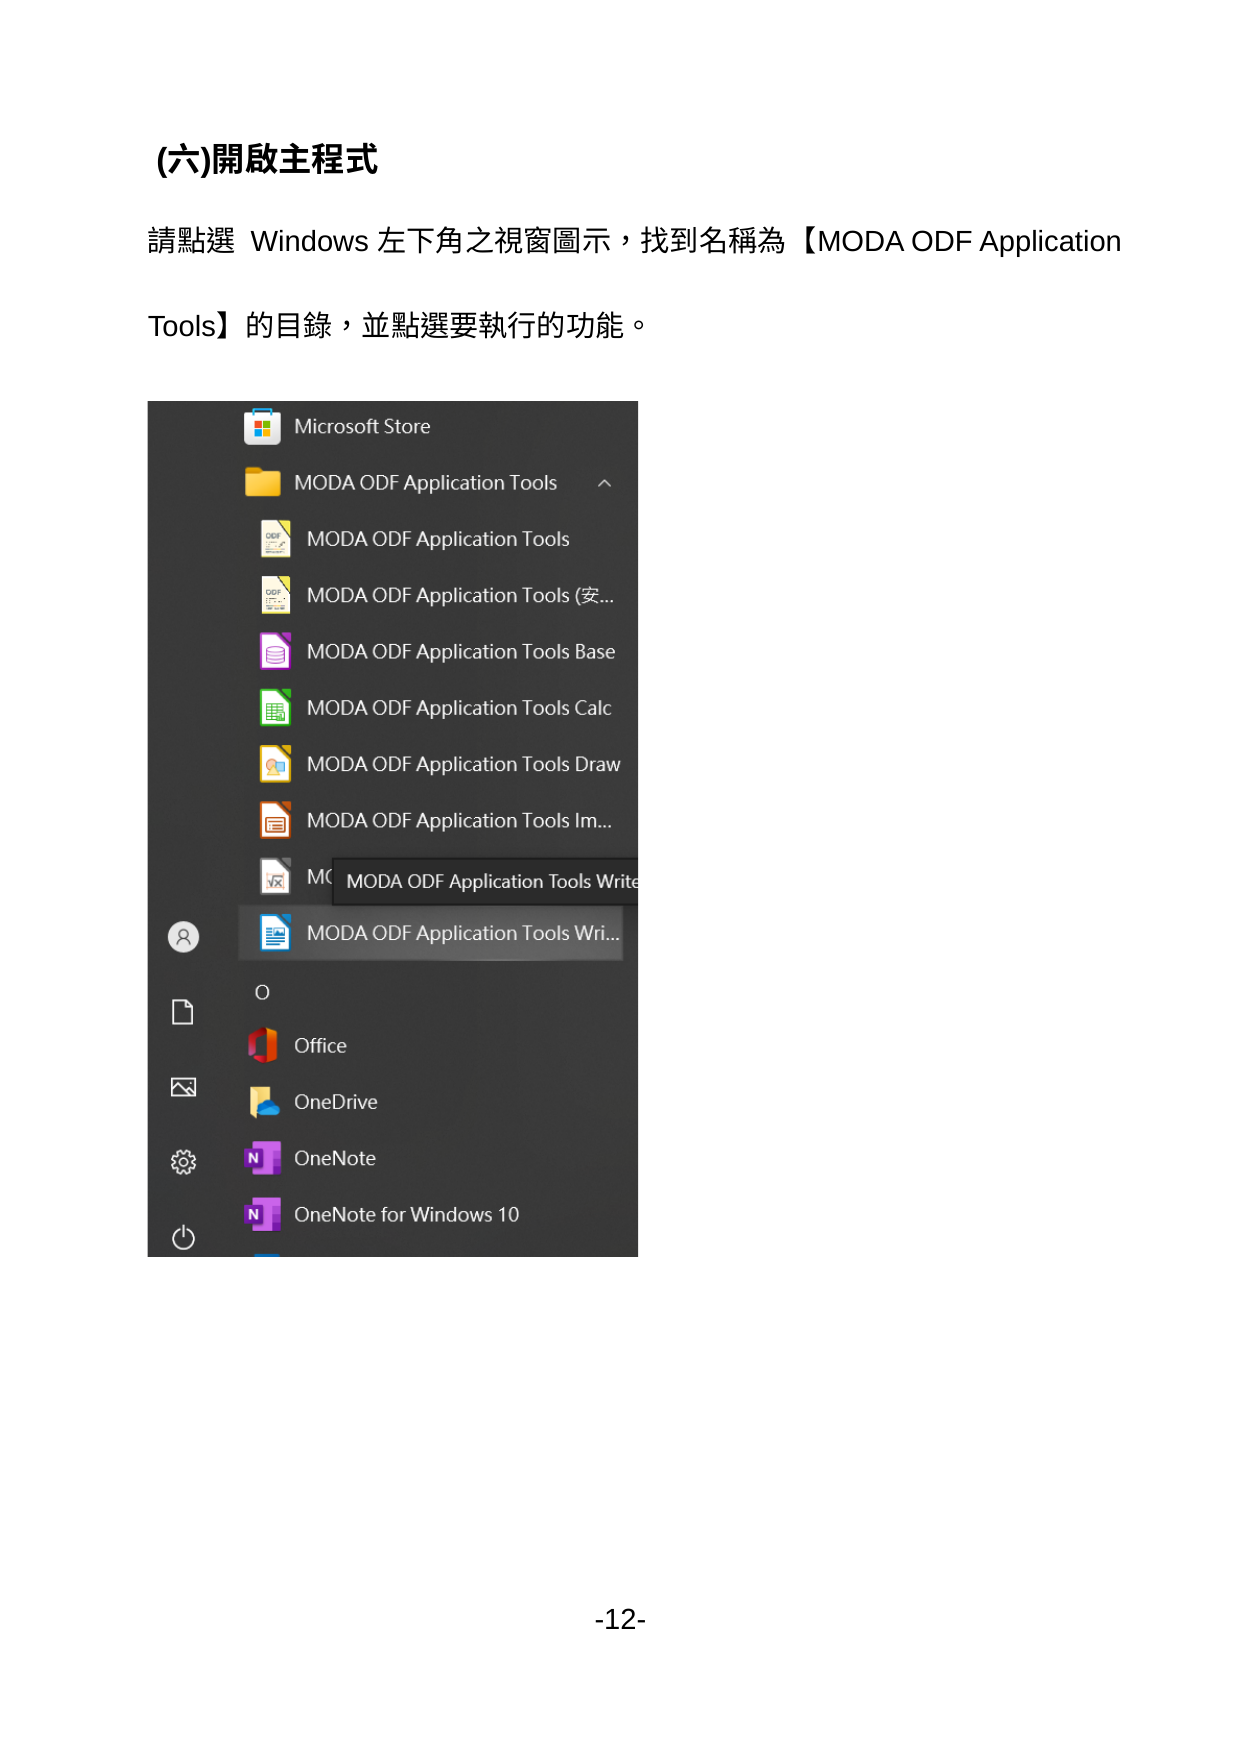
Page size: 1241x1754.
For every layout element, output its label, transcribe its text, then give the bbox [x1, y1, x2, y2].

picture [147, 401, 639, 1257]
text 請點選 Windows 左下角之視窗圖示，找到名稱為【MODA ODF Application Tools】的目錄，並點選要執行的功能。 [148, 217, 1122, 344]
subtitle 開啟主程式 [118, 133, 1122, 181]
